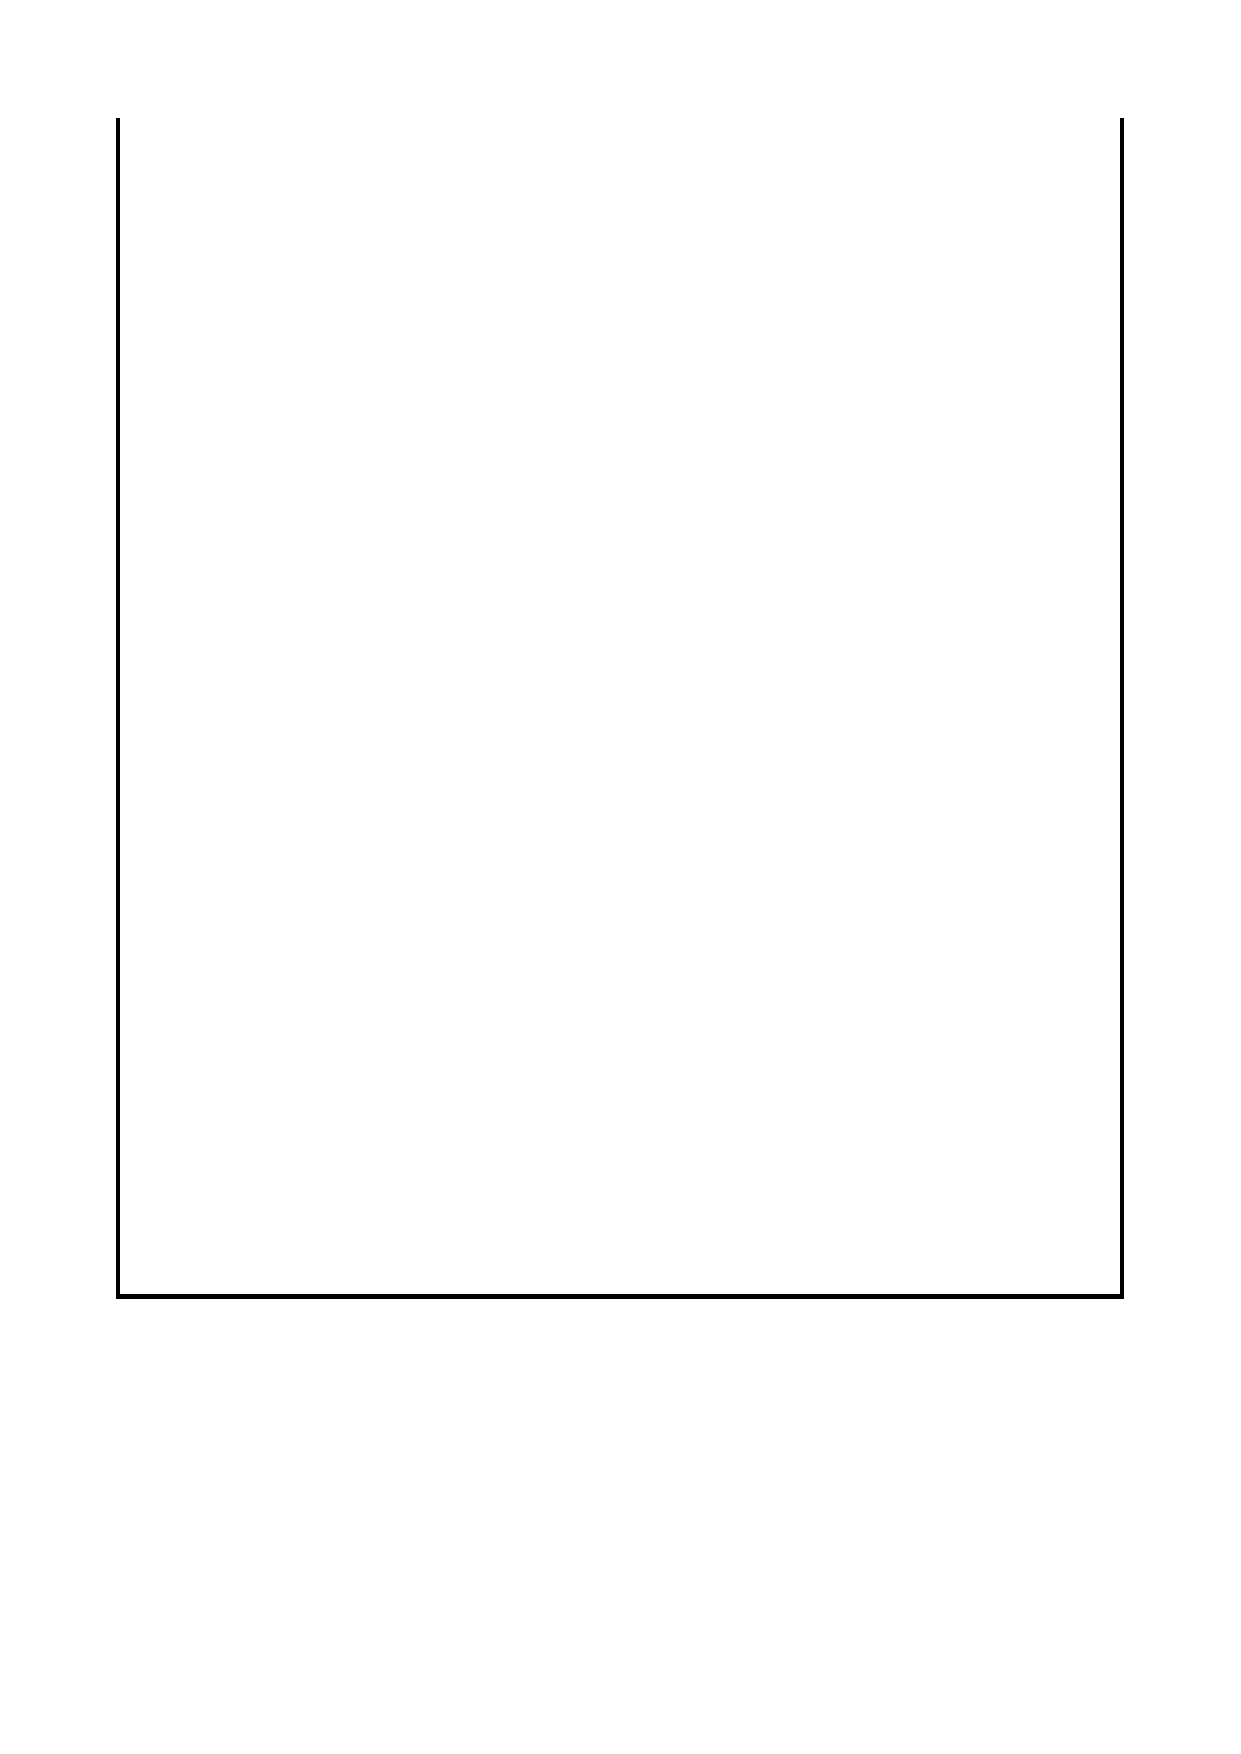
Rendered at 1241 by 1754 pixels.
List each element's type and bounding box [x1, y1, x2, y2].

table_cell [120, 914, 620, 948]
table_cell [620, 429, 1120, 464]
table_cell [620, 1017, 1120, 1052]
table_cell [620, 948, 1120, 983]
table_cell [620, 326, 1120, 360]
table_cell [620, 118, 1120, 153]
table_cell [620, 879, 1120, 913]
table_cell [620, 568, 1120, 602]
table_cell [120, 464, 620, 498]
table_cell [120, 499, 620, 533]
table_cell [620, 464, 1120, 498]
table_cell [620, 810, 1120, 844]
table_cell [120, 671, 620, 706]
table_cell [620, 914, 1120, 948]
table_cell [120, 326, 620, 360]
table_cell [620, 187, 1120, 222]
table_cell [120, 844, 620, 879]
table_cell [120, 810, 620, 844]
table_cell [620, 1190, 1120, 1225]
table_cell [120, 222, 620, 256]
table_cell [620, 1086, 1120, 1121]
table_cell [620, 671, 1120, 706]
table_cell [620, 1121, 1120, 1156]
table_cell [620, 533, 1120, 568]
table_cell [120, 256, 620, 291]
table_cell [120, 1086, 620, 1121]
table_cell [620, 499, 1120, 533]
table_cell [120, 948, 620, 983]
table_cell [120, 360, 620, 395]
table_cell [120, 187, 620, 222]
table_cell [120, 741, 620, 775]
table_cell [120, 395, 620, 429]
table_cell [120, 1156, 620, 1190]
table_cell [620, 1052, 1120, 1086]
table_cell [620, 775, 1120, 810]
table_cell [120, 637, 620, 671]
table_cell [120, 706, 620, 741]
table_cell [620, 637, 1120, 671]
table_cell [620, 1225, 1120, 1259]
table_cell [620, 291, 1120, 326]
table_cell [620, 360, 1120, 395]
table_cell [120, 879, 620, 913]
table_cell [120, 1052, 620, 1086]
table_cell [120, 1225, 620, 1259]
table_cell [120, 1017, 620, 1052]
table_cell [120, 429, 620, 464]
table_cell [620, 1156, 1120, 1190]
table_cell [620, 256, 1120, 291]
table_cell [120, 118, 620, 153]
table_cell [620, 222, 1120, 256]
table_cell [120, 291, 620, 326]
table_cell [620, 741, 1120, 775]
table_cell [120, 568, 620, 602]
table_cell [120, 1121, 620, 1156]
table_cell [120, 533, 620, 568]
table_cell [620, 602, 1120, 637]
table_cell [620, 983, 1120, 1017]
table_cell [120, 602, 620, 637]
table_cell [120, 153, 620, 187]
table_cell [120, 1259, 620, 1294]
table_cell [120, 1190, 620, 1225]
table_cell [620, 153, 1120, 187]
table_cell [620, 1259, 1120, 1294]
table_cell [620, 706, 1120, 741]
table_cell [120, 775, 620, 810]
table_cell [620, 844, 1120, 879]
table_cell [120, 983, 620, 1017]
table_cell [620, 395, 1120, 429]
